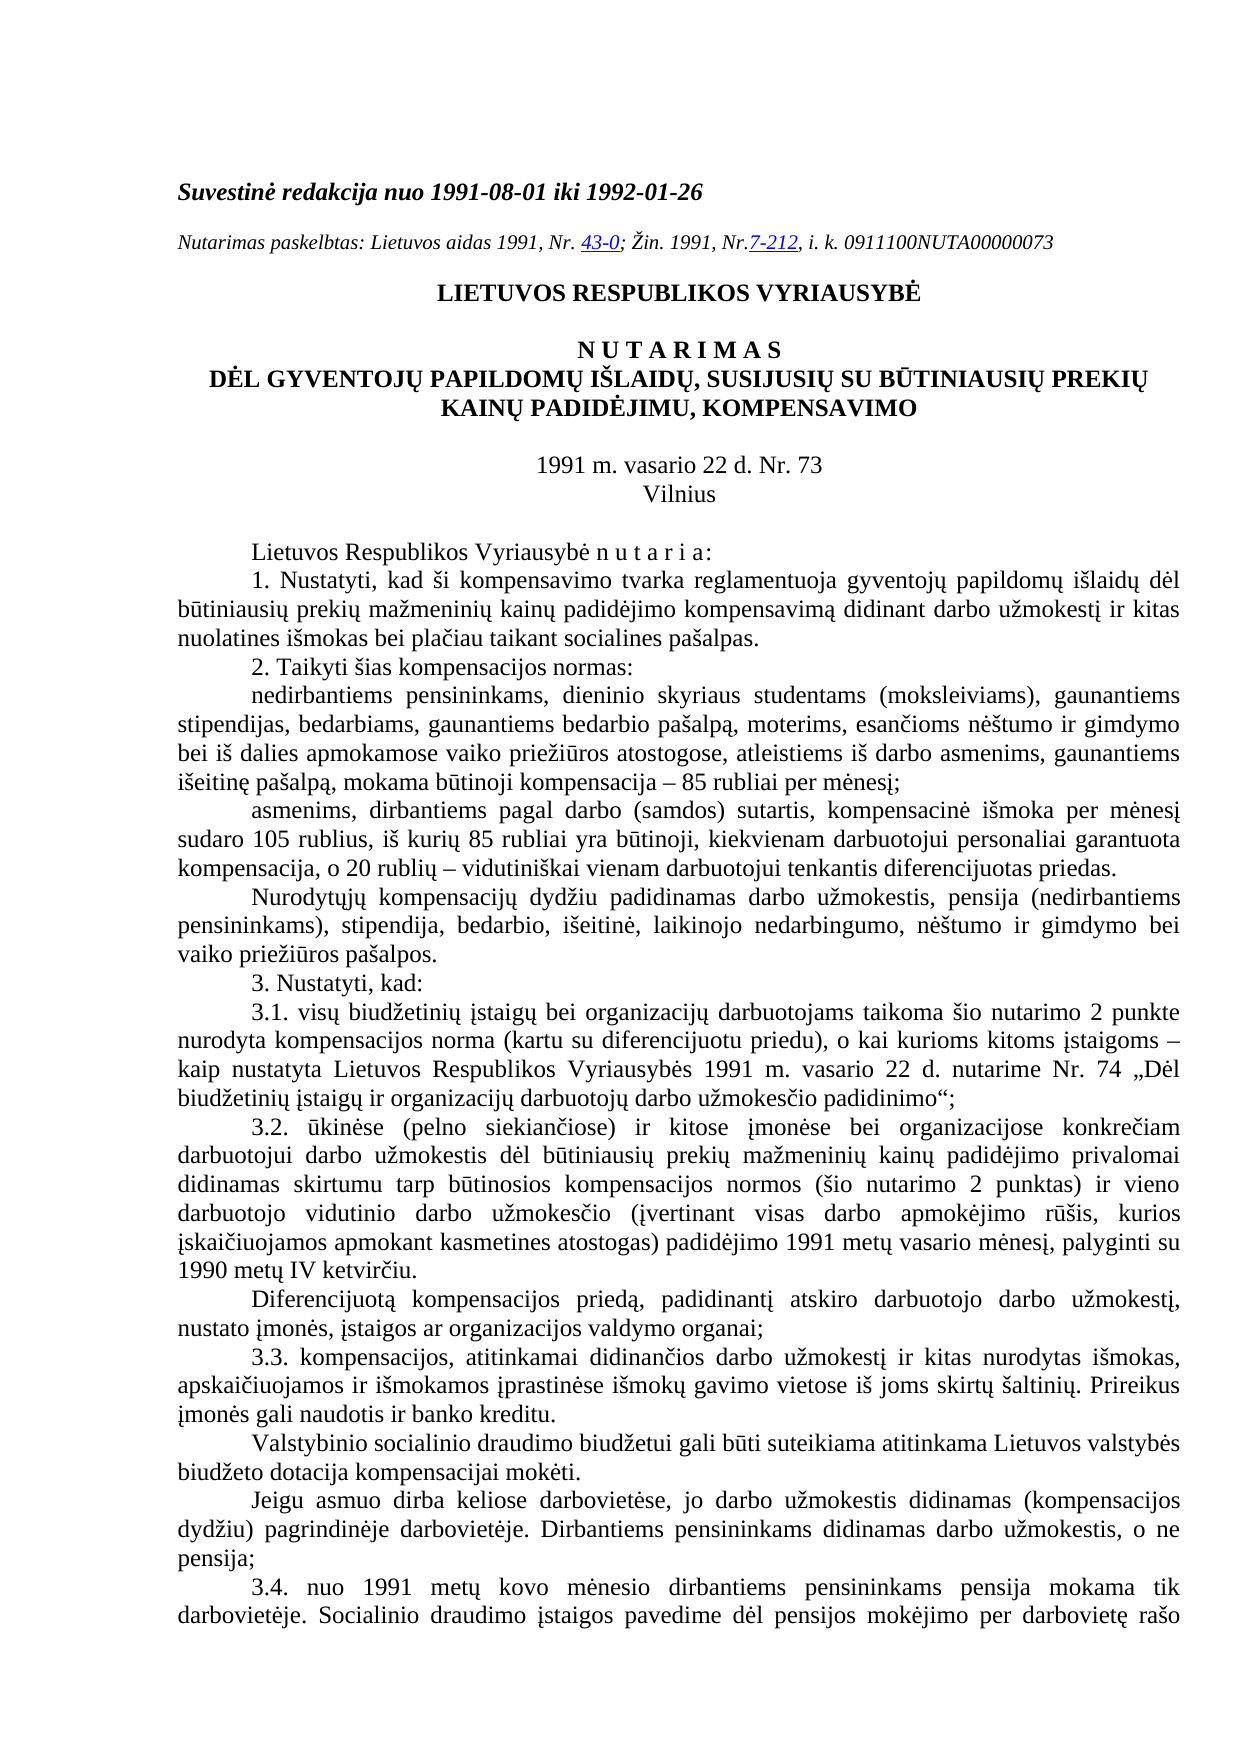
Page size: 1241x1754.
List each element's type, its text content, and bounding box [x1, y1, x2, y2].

text 3.2. ūkinėse (pelno siekiančiose) ir kitose įmonėse bei organizacijose konkrečiam darbuotojui darbo užmokestis dėl būtiniausių prekių mažmeninių kainų padidėjimo privalomai didinamas skirtumu tarp būtinosios kompensacijos normos (šio nutarimo 2 punktas) ir vieno darbuotojo vidutinio darbo užmokesčio (įvertinant visas darbo apmokėjimo rūšis, kurios įskaičiuojamos apmokant kasmetines atostogas) padidėjimo 1991 metų vasario mėnesį, palyginti su 1990 metų IV ketvirčiu. [177, 1112, 1181, 1284]
text 3.1. visų biudžetinių įstaigų bei organizacijų darbuotojams taikoma šio nutarimo 2 punkte nurodyta kompensacijos norma (kartu su diferencijuotu priedu), o kai kurioms kitoms įstaigoms – kaip nustatyta Lietuvos Respublikos Vyriausybės 1991 m. vasario 22 d. nutarime Nr. 74 „Dėl biudžetinių įstaigų ir organizacijų darbuotojų darbo užmokesčio padidinimo“; [177, 997, 1181, 1112]
text LIETUVOS RESPUBLIKOS VYRIAUSYBĖ [177, 278, 1181, 307]
text DĖL GYVENTOJŲ PAPILDOMŲ IŠLAIDŲ, SUSIJUSIŲ SU BŪTINIAUSIŲ PREKIŲ KAINŲ PADIDĖJIMU, KOMPENSAVIMO [177, 364, 1181, 422]
text 1. Nustatyti, kad ši kompensavimo tvarka reglamentuoja gyventojų papildomų išlaidų dėl būtiniausių prekių mažmeninių kainų padidėjimo kompensavimą didinant darbo užmokestį ir kitas nuolatines išmokas bei plačiau taikant socialines pašalpas. [177, 566, 1181, 652]
text Nurodytųjų kompensacijų dydžiu padidinamas darbo užmokestis, pensija (nedirbantiems pensininkams), stipendija, bedarbio, išeitinė, laikinojo nedarbingumo, nėštumo ir gimdymo bei vaiko priežiūros pašalpos. [177, 882, 1181, 968]
text asmenims, dirbantiems pagal darbo (samdos) sutartis, kompensacinė išmoka per mėnesį sudaro 105 rublius, iš kurių 85 rubliai yra būtinoji, kiekvienam darbuotojui personaliai garantuota kompensacija, o 20 rublių – vidutiniškai vienam darbuotojui tenkantis diferencijuotas priedas. [177, 796, 1181, 882]
text Valstybinio socialinio draudimo biudžetui gali būti suteikiama atitinkama Lietuvos valstybės biudžeto dotacija kompensacijai mokėti. [177, 1428, 1181, 1486]
text 1991 m. vasario 22 d. Nr. 73 [177, 451, 1181, 479]
text Diferencijuotą kompensacijos priedą, padidinantį atskiro darbuotojo darbo užmokestį, nustato įmonės, įstaigos ar organizacijos valdymo organai; [177, 1284, 1181, 1342]
text N U T A R I M A S [177, 336, 1181, 364]
text 3. Nustatyti, kad: [177, 968, 1181, 997]
text nedirbantiems pensininkams, dieninio skyriaus studentams (moksleiviams), gaunantiems stipendijas, bedarbiams, gaunantiems bedarbio pašalpą, moterims, esančioms nėštumo ir gimdymo bei iš dalies apmokamose vaiko priežiūros atostogose, atleistiems iš darbo asmenims, gaunantiems išeitinę pašalpą, mokama būtinoji kompensacija – 85 rubliai per mėnesį; [177, 681, 1181, 796]
text Vilnius [177, 479, 1181, 508]
text Nutarimas paskelbtas: Lietuvos aidas 1991, Nr. 43-0; Žin. 1991, Nr.7-212, i. k. 0911100NUTA00000073 [177, 230, 1181, 254]
text Suvestinė redakcija nuo 1991-08-01 iki 1992-01-26 [177, 177, 1181, 206]
text 3.4. nuo 1991 metų kovo mėnesio dirbantiems pensininkams pensija mokama tik darbovietėje. Socialinio draudimo įstaigos pavedime dėl pensijos mokėjimo per darbovietę rašo [177, 1572, 1181, 1629]
text Jeigu asmuo dirba keliose darbovietėse, jo darbo užmokestis didinamas (kompensacijos dydžiu) pagrindinėje darbovietėje. Dirbantiems pensininkams didinamas darbo užmokestis, o ne pensija; [177, 1486, 1181, 1572]
text Lietuvos Respublikos Vyriausybė nutaria: [177, 537, 1181, 566]
text 3.3. kompensacijos, atitinkamai didinančios darbo užmokestį ir kitas nurodytas išmokas, apskaičiuojamos ir išmokamos įprastinėse išmokų gavimo vietose iš joms skirtų šaltinių. Prireikus įmonės gali naudotis ir banko kreditu. [177, 1342, 1181, 1428]
text 2. Taikyti šias kompensacijos normas: [177, 652, 1181, 681]
